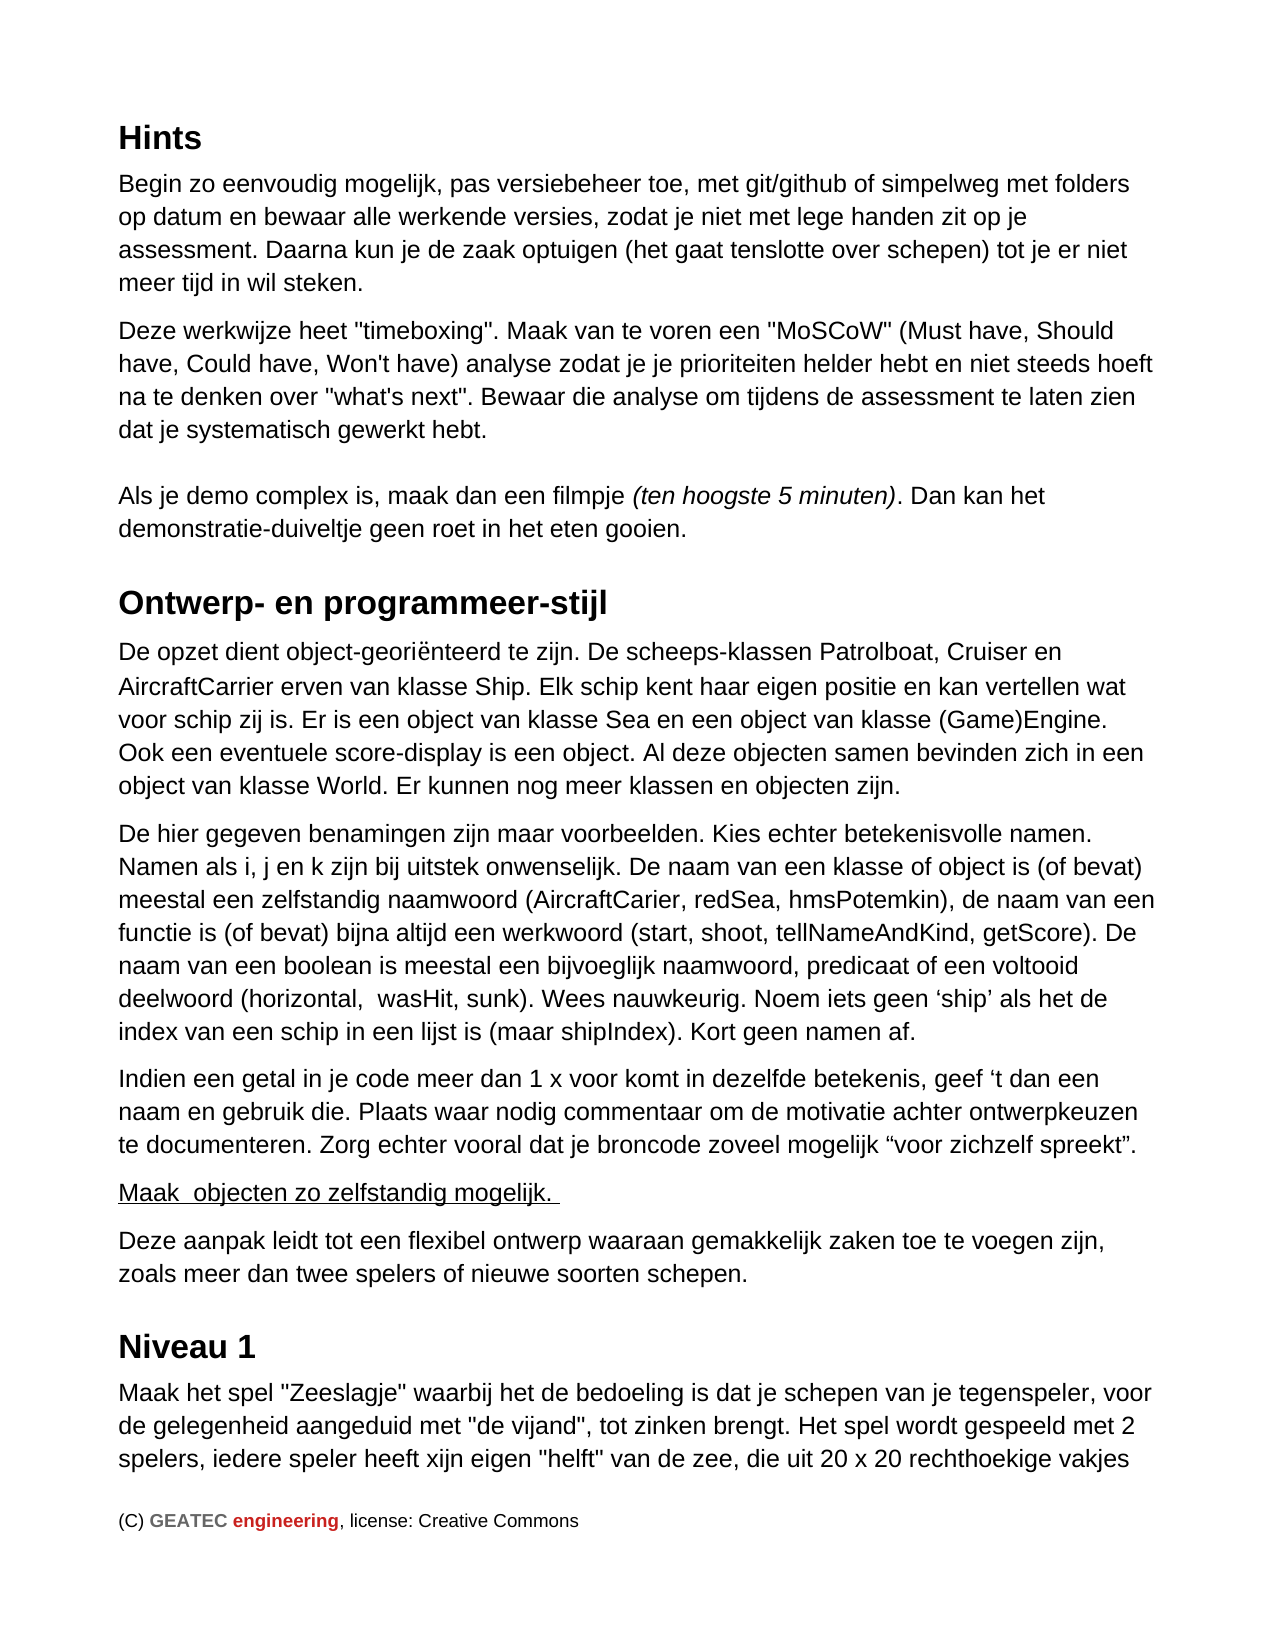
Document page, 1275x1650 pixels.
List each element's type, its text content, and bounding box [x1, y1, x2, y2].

text Begin zo eenvoudig mogelijk, pas versiebeheer toe, met git/github of simpelweg met folders op datum en bewaar alle werkende versies, zodat je niet met lege handen zit op je assessment. Daarna kun je de zaak optuigen (het gaat tenslotte over schepen) tot je er niet meer tijd in wil steken. [118, 169, 1157, 297]
text Deze aanpak leidt tot een flexibel ontwerp waaraan gemakkelijk zaken toe te voegen zijn, zoals meer dan twee spelers of nieuwe soorten schepen. [118, 1226, 1157, 1287]
subtitle Ontwerp- en programmeer-stijl [118, 582, 1157, 621]
text Deze werkwijze heet "timeboxing". Maak van te voren een "MoSCoW" (Must have, Should have, Could have, Won't have) analyse zodat je je prioriteiten helder hebt en niet steeds hoeft na te denken over "what's next". Bewaar die analyse om tijdens de assessment te laten zien dat je systematisch gewerkt hebt. Als je demo complex is, maak dan een filmpje (ten hoogste 5 minuten). Dan kan het demonstratie-duiveltje geen roet in het eten gooien. [118, 316, 1157, 543]
subtitle Hints [118, 118, 1157, 157]
text De opzet dient object-georiënteerd te zijn. De scheeps-klassen Patrolboat, Cruiser en AircraftCarrier erven van klasse Ship. Elk schip kent haar eigen positie en kan vertellen wat voor schip zij is. Er is een object van klasse Sea en een object van klasse (Game)Engine. Ook een eventuele score-display is een object. Al deze objecten samen bevinden zich in een object van klasse World. Er kunnen nog meer klassen en objecten zijn. [118, 634, 1157, 800]
text De hier gegeven benamingen zijn maar voorbeelden. Kies echter betekenisvolle namen. Namen als i, j en k zijn bij uitstek onwenselijk. De naam van een klasse of object is (of bevat) meestal een zelfstandig naamwoord (AircraftCarier, redSea, hmsPotemkin), de naam van een functie is (of bevat) bijna altijd een werkwoord (start, shoot, tellNameAndKind, getScore). De naam van een boolean is meestal een bijvoeglijk naamwoord, predicaat of een voltooid deelwoord (horizontal, wasHit, sunk). Wees nauwkeurig. Noem iets geen ‘ship’ als het de index van een schip in een lijst is (maar shipIndex). Kort geen namen af. [118, 819, 1157, 1046]
text Maak objecten zo zelfstandig mogelijk. [118, 1178, 1157, 1207]
text Indien een getal in je code meer dan 1 x voor komt in dezelfde betekenis, geef ‘t dan een naam en gebruik die. Plaats waar nodig commentaar om de motivatie achter ontwerpkeuzen te documenteren. Zorg echter vooral dat je broncode zoveel mogelijk “voor zichzelf spreekt”. [118, 1064, 1157, 1159]
text Maak het spel "Zeeslagje" waarbij het de bedoeling is dat je schepen van je tegenspeler, voor de gelegenheid aangeduid met "de vijand", tot zinken brengt. Het spel wordt gespeeld met 2 spelers, iedere speler heeft xijn eigen "helft" van de zee, die uit 20 x 20 rechthoekige vakjes [118, 1378, 1157, 1473]
subtitle Niveau 1 [118, 1327, 1157, 1366]
